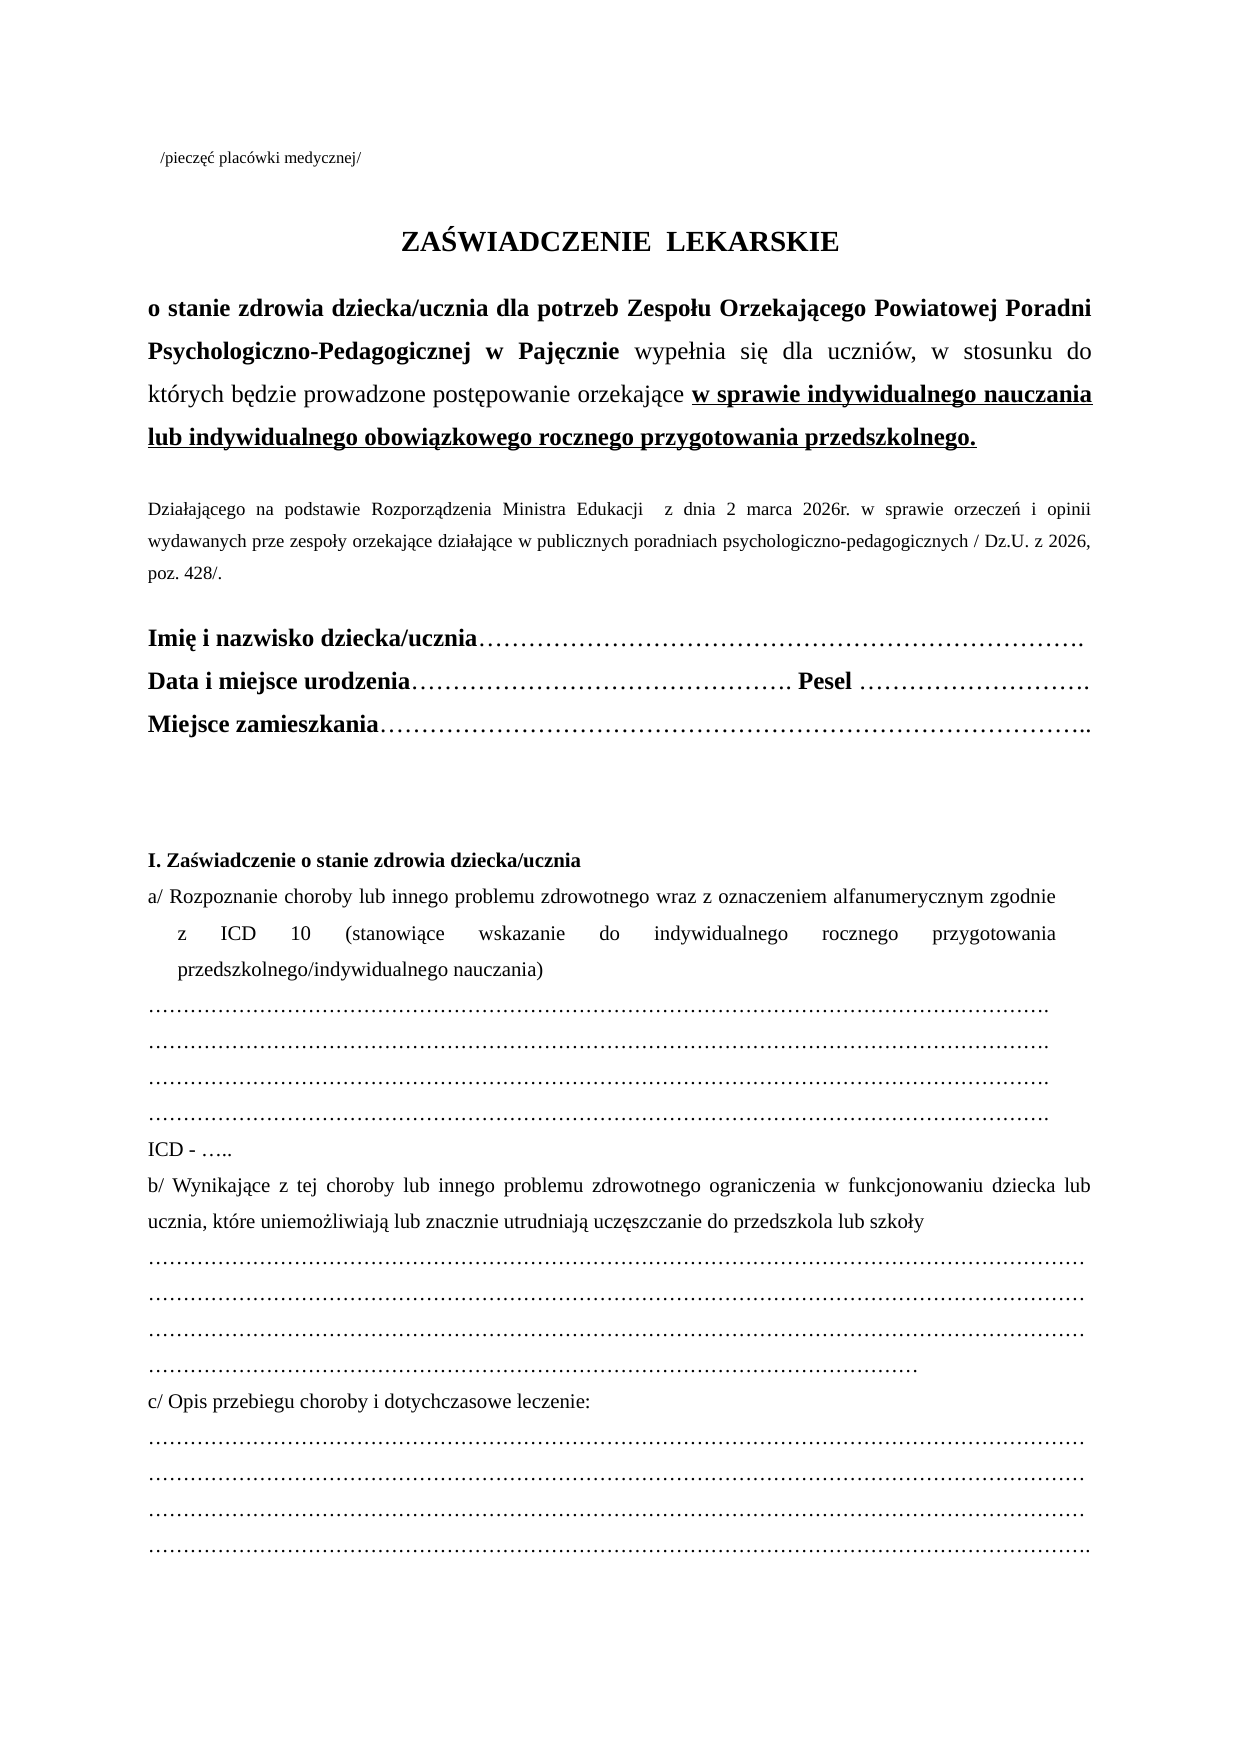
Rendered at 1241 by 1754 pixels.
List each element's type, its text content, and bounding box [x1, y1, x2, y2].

text /pieczęć placówki medycznej/ [148, 148, 1092, 167]
text c/ Opis przebiegu choroby i dotychczasowe leczenie: [148, 1389, 1092, 1413]
text Działającego na podstawie Rozporządzenia Ministra Edukacji z dnia 2 marca 2026r. w sprawie orzeczeń i opinii wydawanych prze zespoły orzekające działające w publicznych poradniach psychologiczno-pedagogicznych / Dz.U. z 2026, poz. 428/. [148, 497, 1092, 583]
text b/ Wynikające z tej choroby lub innego problemu zdrowotnego ograniczenia w funkcjonowaniu dziecka lub ucznia, które uniemożliwiają lub znacznie utrudniają uczęszczanie do przedszkola lub szkoły [148, 1173, 1092, 1233]
text ICD - ….. [148, 1137, 1092, 1161]
text …………………………………………………………………………………………………………………. [148, 992, 1092, 1017]
text ………………………………………………………………………………………………………………………………………………………………………………………………………………………………………………………………………………………………………………………………………………………………………………………………………………………………………………………………………………………………. [148, 1425, 1092, 1557]
text I. Zaświadczenie o stanie zdrowia dziecka/ucznia [148, 848, 1092, 872]
text Miejsce zamieszkania………………………………………………………………………….. [148, 709, 1092, 738]
text …………………………………………………………………………………………………………………. [148, 1101, 1092, 1125]
text …………………………………………………………………………………………………………………. [148, 1028, 1092, 1053]
text ………………………………………………………………………………………………………………………………………………………………………………………………………………………………………………………………………………………………………………………………………………………………………………………………………………………………………………………………………… [148, 1245, 1092, 1377]
text a/ Rozpoznanie choroby lub innego problemu zdrowotnego wraz z oznaczeniem alfanumerycznym zgodnie z ICD 10 (stanowiące wskazanie do indywidualnego rocznego przygotowania przedszkolnego/indywidualnego nauczania) [148, 884, 1057, 981]
text Data i miejsce urodzenia………………………………………. Pesel ………………………. [148, 666, 1092, 695]
text ZAŚWIADCZENIE LEKARSKIE [148, 224, 1092, 258]
text o stanie zdrowia dziecka/ucznia dla potrzeb Zespołu Orzekającego Powiatowej Poradni Psychologiczno-Pedagogicznej w Pajęcznie wypełnia się dla uczniów, w stosunku do których będzie prowadzone postępowanie orzekające w sprawie indywidualnego nauczania lub indywidualnego obowiązkowego rocznego przygotowania przedszkolnego. [148, 293, 1092, 451]
text …………………………………………………………………………………………………………………. [148, 1064, 1092, 1089]
text Imię i nazwisko dziecka/ucznia………………………………………………………………. [148, 623, 1092, 652]
